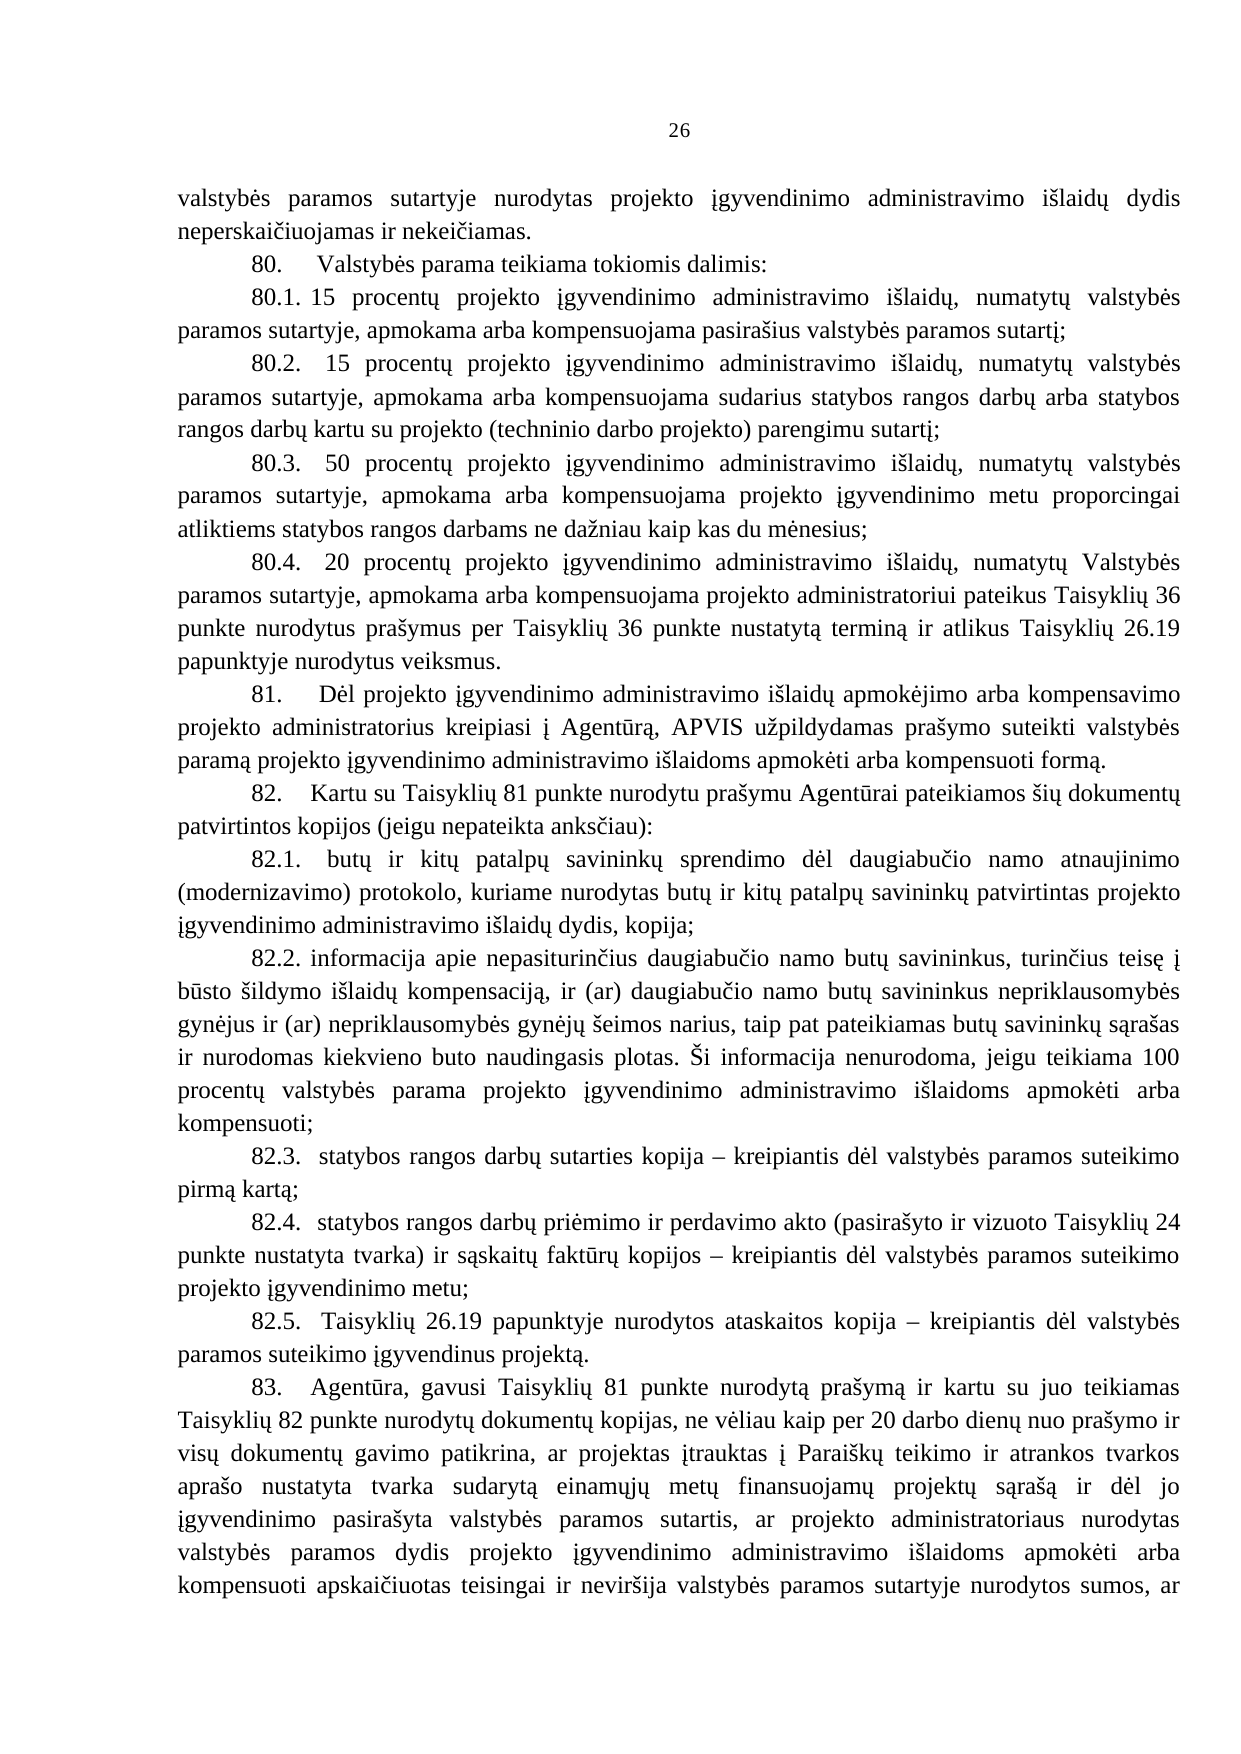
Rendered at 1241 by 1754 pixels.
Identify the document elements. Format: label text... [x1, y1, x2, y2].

text 82.5. Taisyklių 26.19 papunktyje nurodytos ataskaitos kopija – kreipiantis dėl valstybės paramos suteikimo įgyvendinus projektą. [177, 1306, 1181, 1368]
text 80.2. 15 procentų projekto įgyvendinimo administravimo išlaidų, numatytų valstybės paramos sutartyje, apmokama arba kompensuojama sudarius statybos rangos darbų arba statybos rangos darbų kartu su projekto (techninio darbo projekto) parengimu sutartį; [177, 348, 1181, 443]
text 82.1. butų ir kitų patalpų savininkų sprendimo dėl daugiabučio namo atnaujinimo (modernizavimo) protokolo, kuriame nurodytas butų ir kitų patalpų savininkų patvirtintas projekto įgyvendinimo administravimo išlaidų dydis, kopija; [177, 844, 1181, 939]
text 81. Dėl projekto įgyvendinimo administravimo išlaidų apmokėjimo arba kompensavimo projekto administratorius kreipiasi į Agentūrą, APVIS užpildydamas prašymo suteikti valstybės paramą projekto įgyvendinimo administravimo išlaidoms apmokėti arba kompensuoti formą. [177, 679, 1181, 773]
text 82.4. statybos rangos darbų priėmimo ir perdavimo akto (pasirašyto ir vizuoto Taisyklių 24 punkte nustatyta tvarka) ir sąskaitų faktūrų kopijos – kreipiantis dėl valstybės paramos suteikimo projekto įgyvendinimo metu; [177, 1207, 1181, 1302]
text 83. Agentūra, gavusi Taisyklių 81 punkte nurodytą prašymą ir kartu su juo teikiamas Taisyklių 82 punkte nurodytų dokumentų kopijas, ne vėliau kaip per 20 darbo dienų nuo prašymo ir visų dokumentų gavimo patikrina, ar projektas įtrauktas į Paraiškų teikimo ir atrankos tvarkos aprašo nustatyta tvarka sudarytą einamųjų metų finansuojamų projektų sąrašą ir dėl jo įgyvendinimo pasirašyta valstybės paramos sutartis, ar projekto administratoriaus nurodytas valstybės paramos dydis projekto įgyvendinimo administravimo išlaidoms apmokėti arba kompensuoti apskaičiuotas teisingai ir neviršija valstybės paramos sutartyje nurodytos sumos, ar [177, 1372, 1181, 1599]
text 80.1. 15 procentų projekto įgyvendinimo administravimo išlaidų, numatytų valstybės paramos sutartyje, apmokama arba kompensuojama pasirašius valstybės paramos sutartį; [177, 282, 1181, 344]
text valstybės paramos sutartyje nurodytas projekto įgyvendinimo administravimo išlaidų dydis neperskaičiuojamas ir nekeičiamas. [177, 183, 1181, 245]
text 82. Kartu su Taisyklių 81 punkte nurodytu prašymu Agentūrai pateikiamos šių dokumentų patvirtintos kopijos (jeigu nepateikta anksčiau): [177, 778, 1181, 839]
text 80.3. 50 procentų projekto įgyvendinimo administravimo išlaidų, numatytų valstybės paramos sutartyje, apmokama arba kompensuojama projekto įgyvendinimo metu proporcingai atliktiems statybos rangos darbams ne dažniau kaip kas du mėnesius; [177, 448, 1181, 542]
text 82.2. informacija apie nepasiturinčius daugiabučio namo butų savininkus, turinčius teisę į būsto šildymo išlaidų kompensaciją, ir (ar) daugiabučio namo butų savininkus nepriklausomybės gynėjus ir (ar) nepriklausomybės gynėjų šeimos narius, taip pat pateikiamas butų savininkų sąrašas ir nurodomas kiekvieno buto naudingasis plotas. Ši informacija nenurodoma, jeigu teikiama 100 procentų valstybės parama projekto įgyvendinimo administravimo išlaidoms apmokėti arba kompensuoti; [177, 943, 1181, 1137]
text 82.3. statybos rangos darbų sutarties kopija – kreipiantis dėl valstybės paramos suteikimo pirmą kartą; [177, 1141, 1181, 1203]
text 80.4. 20 procentų projekto įgyvendinimo administravimo išlaidų, numatytų Valstybės paramos sutartyje, apmokama arba kompensuojama projekto administratoriui pateikus Taisyklių 36 punkte nurodytus prašymus per Taisyklių 36 punkte nustatytą terminą ir atlikus Taisyklių 26.19 papunktyje nurodytus veiksmus. [177, 547, 1181, 674]
text 80. Valstybės parama teikiama tokiomis dalimis: [177, 249, 1181, 278]
